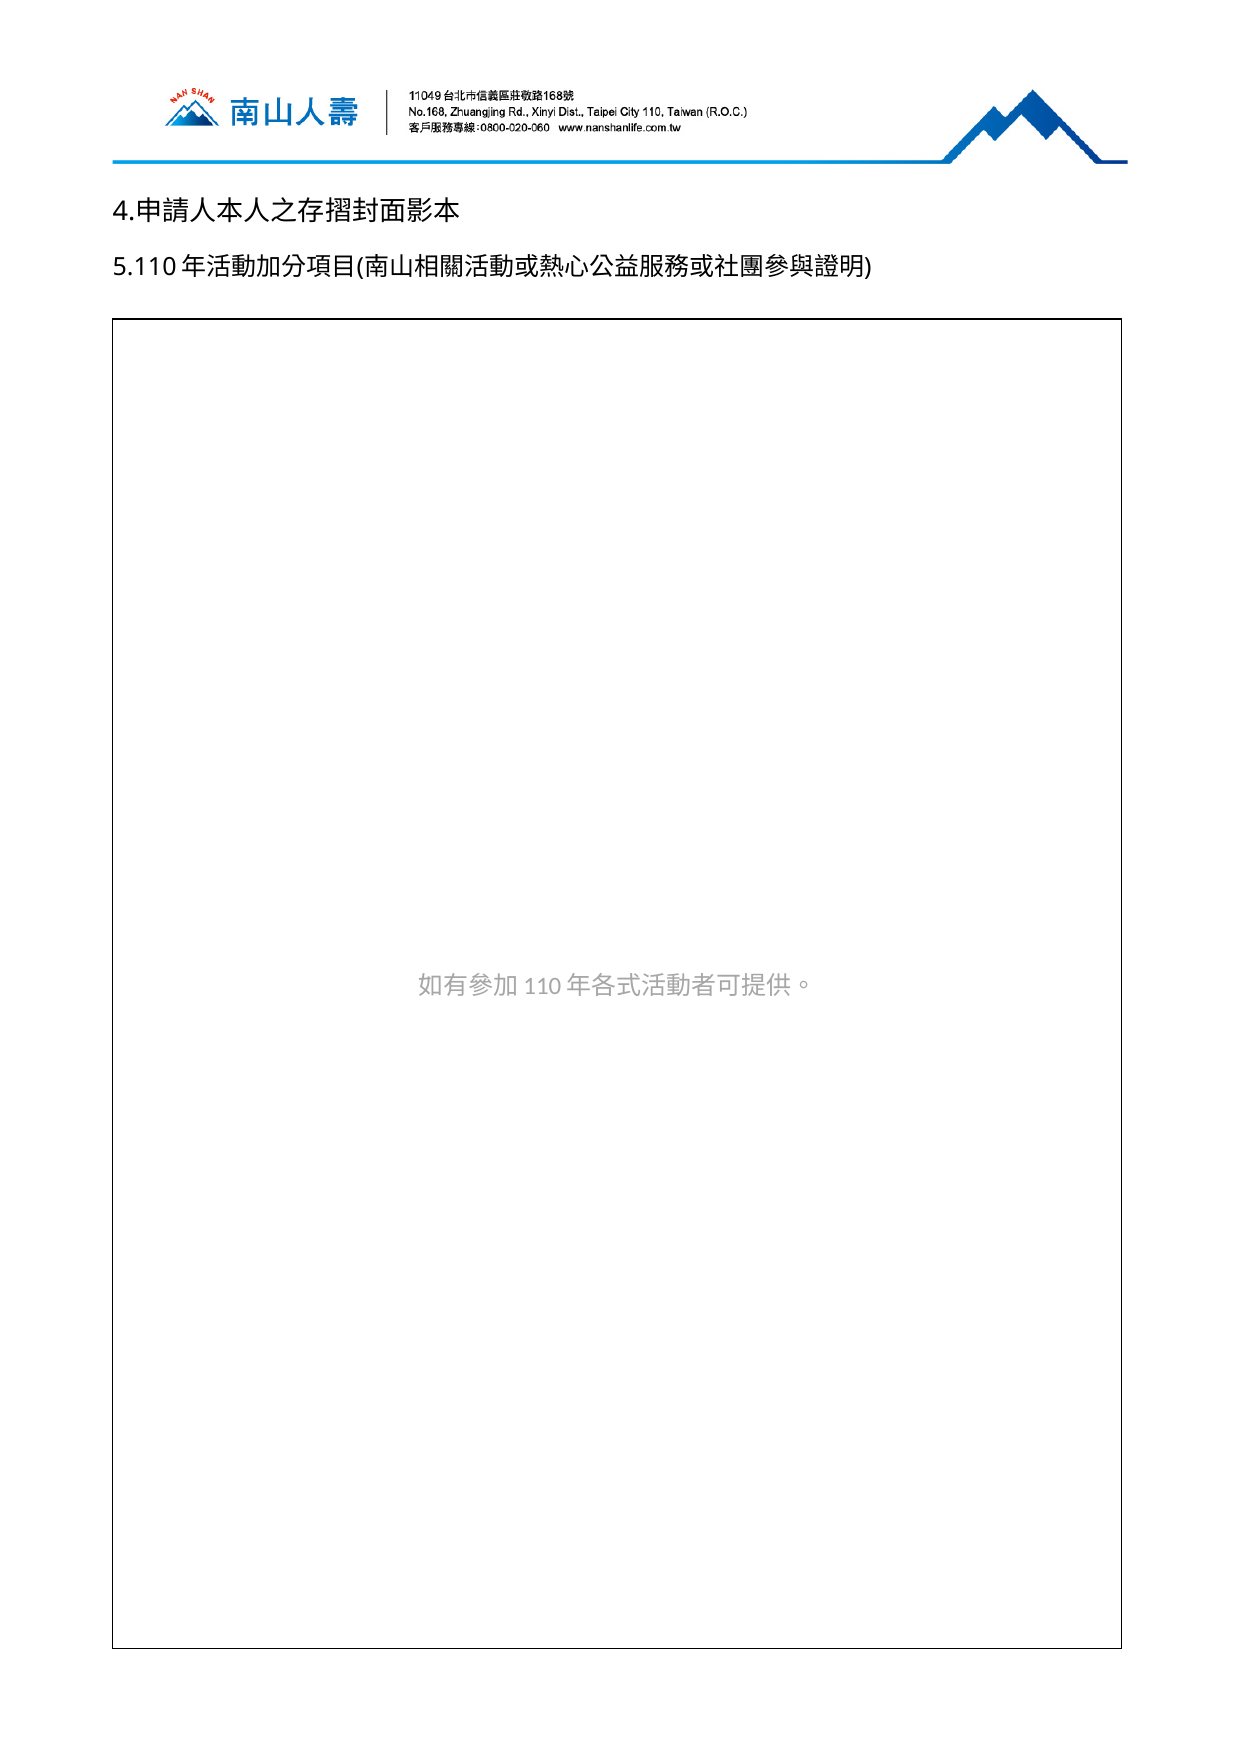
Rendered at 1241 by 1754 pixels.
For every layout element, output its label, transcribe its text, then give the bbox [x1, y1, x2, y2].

text 4.申請人本人之存摺封面影本 [112, 171, 1128, 246]
text 5.110年活動加分項目(南山相關活動或熱心公益服務或社團參與證明) [112, 246, 1128, 284]
picture [112, 88, 1128, 164]
text 如有參加110年各式活動者可提供。 [127, 966, 1107, 1002]
